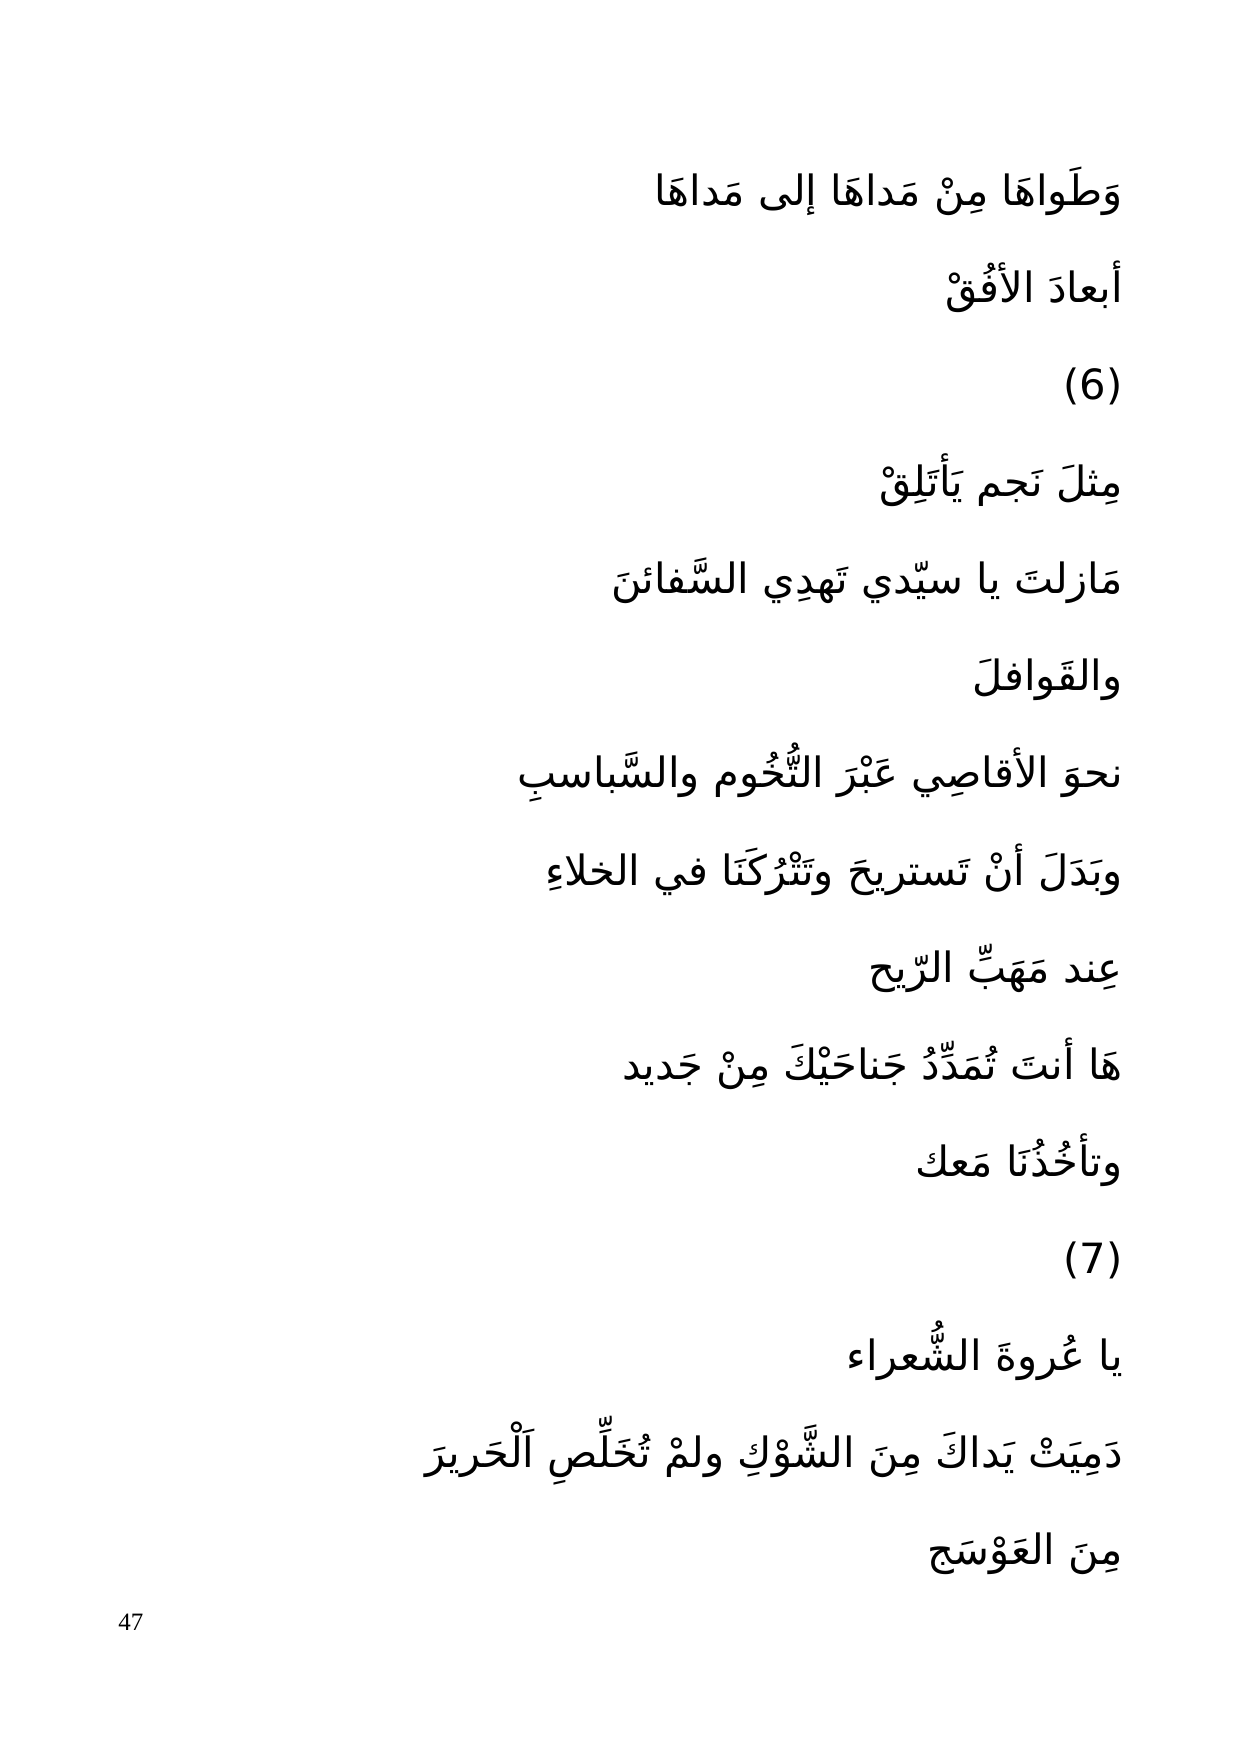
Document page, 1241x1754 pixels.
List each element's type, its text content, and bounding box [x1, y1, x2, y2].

text مِثلَ نَجم يَأتَلِقْ [118, 458, 1122, 506]
text والقَوافلَ [118, 652, 1122, 701]
text عِند مَهَبِّ الرّيح [118, 943, 1122, 992]
text وبَدَلَ أنْ تَستريحَ وتَتْرُكَنَا في الخلاءِ [118, 846, 1122, 895]
text نحوَ الأقاصِي عَبْرَ التُّخُوم والسَّباسبِ [118, 749, 1122, 798]
text وَطَواهَا مِنْ مَداهَا إلى مَداهَا [118, 167, 1122, 215]
text يا عُروةَ الشُّعراء [118, 1332, 1122, 1380]
text (6) [118, 361, 1122, 409]
text (7) [118, 1234, 1122, 1283]
text أبعادَ الأفُقْ [118, 264, 1122, 312]
text هَا أنتَ تُمَدِّدُ جَناحَيْكَ مِنْ جَديد [118, 1040, 1122, 1089]
text دَمِيَتْ يَداكَ مِنَ الشَّوْكِ ولمْ تُخَلِّصِ اَلْحَريرَ [118, 1429, 1122, 1477]
text مِنَ العَوْسَج [118, 1526, 1122, 1574]
text مَازلتَ يا سيّدي تَهدِي السَّفائنَ [118, 555, 1122, 603]
text وتأخُذُنَا مَعك [118, 1137, 1122, 1186]
